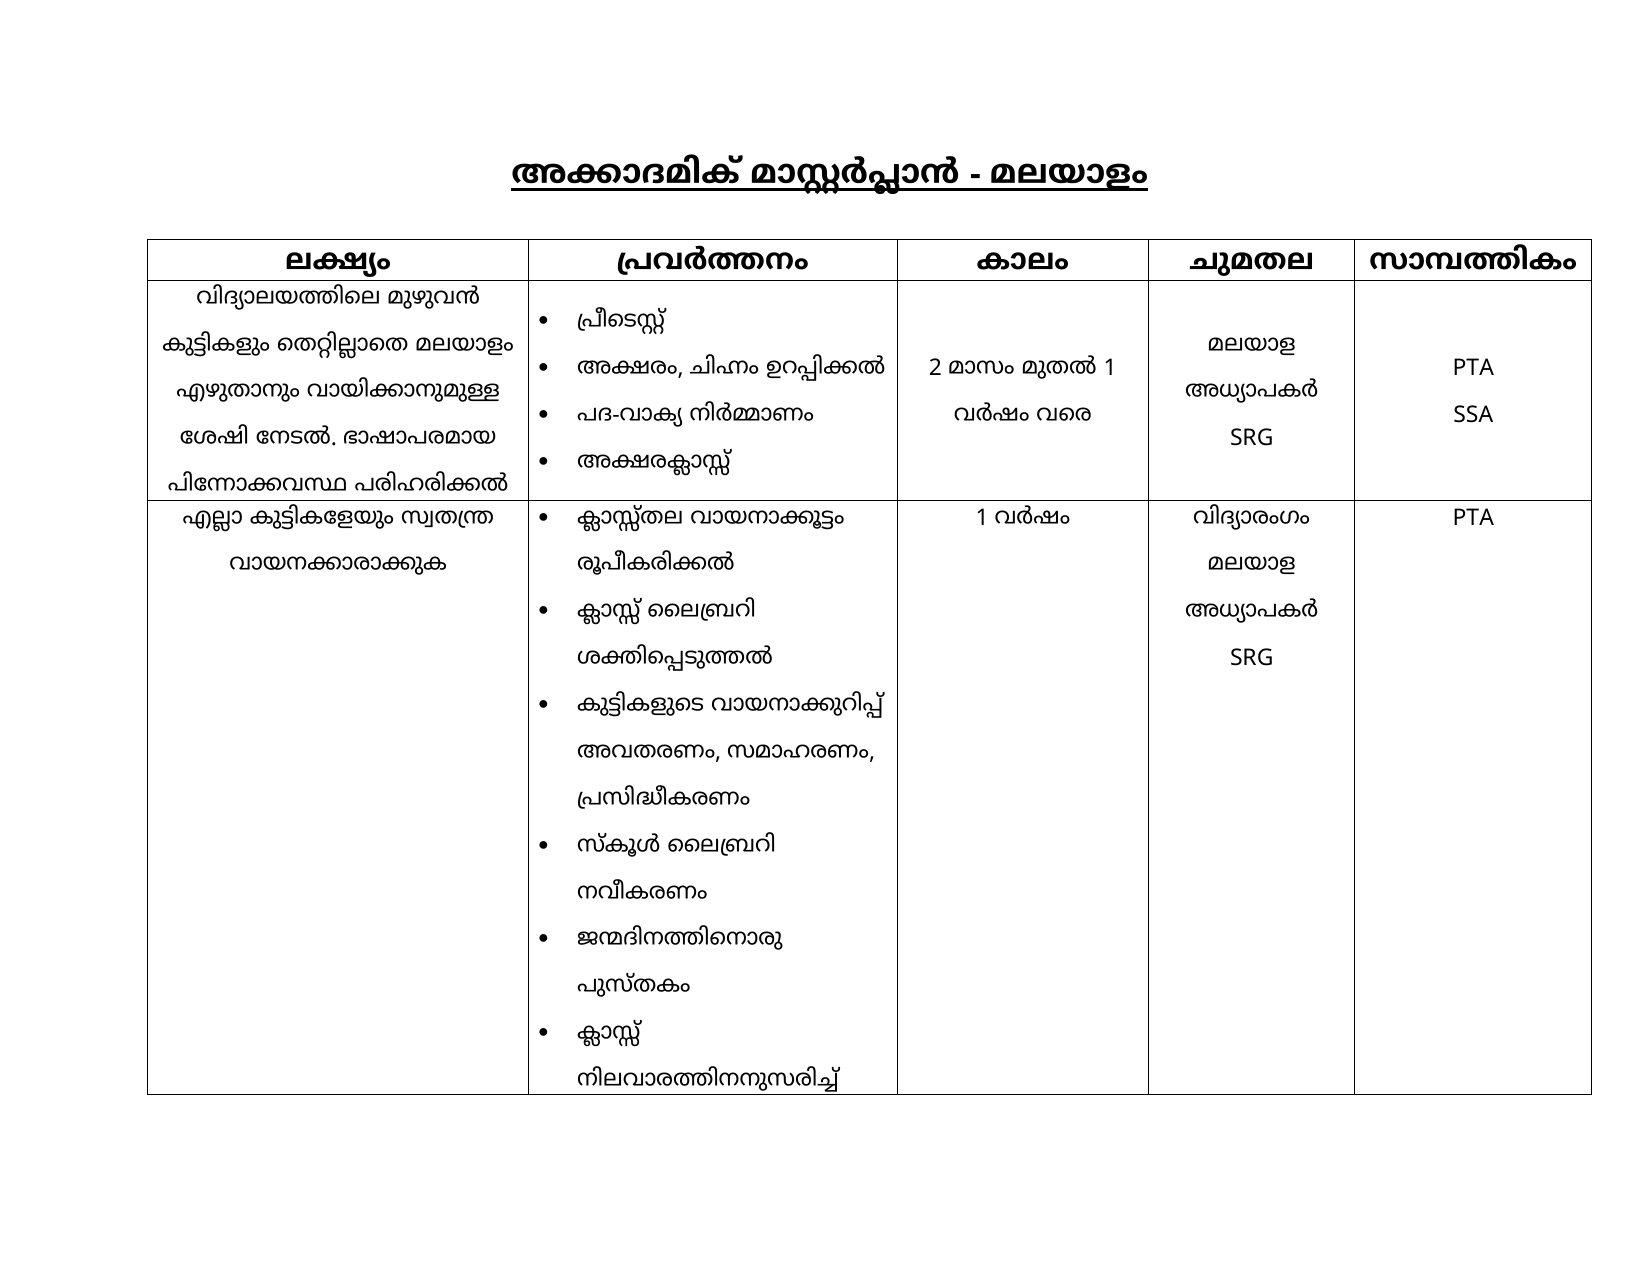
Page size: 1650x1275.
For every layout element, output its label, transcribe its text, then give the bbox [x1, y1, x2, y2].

table_header പ്രവർത്തനം [529, 240, 897, 280]
table_cell മലയാള അധ്യാപകർ SRG [1149, 281, 1354, 499]
table_cell ക്ലാസ്സ്തല വായനാക്കൂട്ടം രൂപീകരിക്കൽ ക്ലാസ്സ് ലൈബ്രറി ശക്തിപ്പെടുത്തൽ കുട്ടികളുടെ വായനാക്കുറിപ്പ് അവതരണം, സമാഹരണം, പ്രസിദ്ധീകരണം സ്കൂൾ ലൈബ്രറി നവീകരണം ജന്മദിനത്തിനൊരു പുസ്തകം ക്ലാസ്സ് നിലവാരത്തിനനുസരിച്ച് [529, 501, 897, 1094]
table_cell പ്രീടെസ്റ്റ് അക്ഷരം, ചിഹ്നം ഉറപ്പിക്കൽ പദ-വാക്യ നിർമ്മാണം അക്ഷരക്ലാസ്സ് [529, 281, 897, 499]
table_cell 1 വർഷം [898, 501, 1148, 1094]
table_cell 2 മാസം മുതൽ 1 വർഷം വരെ [898, 281, 1148, 499]
table_cell എല്ലാ കുട്ടികളേയും സ്വതന്ത്ര വായനക്കാരാക്കുക [148, 501, 528, 1094]
table_header ലക്ഷ്യം [148, 240, 528, 280]
table_header ചുമതല [1149, 240, 1354, 280]
text അക്കാദമിക് മാസ്റ്റർപ്ലാൻ - മലയാളം [159, 150, 1500, 195]
table_cell വിദ്യാരംഗം മലയാള അധ്യാപകർ SRG [1149, 501, 1354, 1094]
table_cell വിദ്യാലയത്തിലെ മുഴുവൻ കുട്ടികളും തെറ്റില്ലാതെ മലയാളം എഴുതാനും വായിക്കാനുമുള്ള ശേഷി നേടൽ. ഭാഷാപരമായ പിന്നോക്കവസ്ഥ പരിഹരിക്കൽ [148, 281, 528, 499]
table_cell PTA [1355, 501, 1591, 1094]
table_cell PTA SSA [1355, 281, 1591, 499]
table_header കാലം [898, 240, 1148, 280]
table_header സാമ്പത്തികം [1355, 240, 1591, 280]
